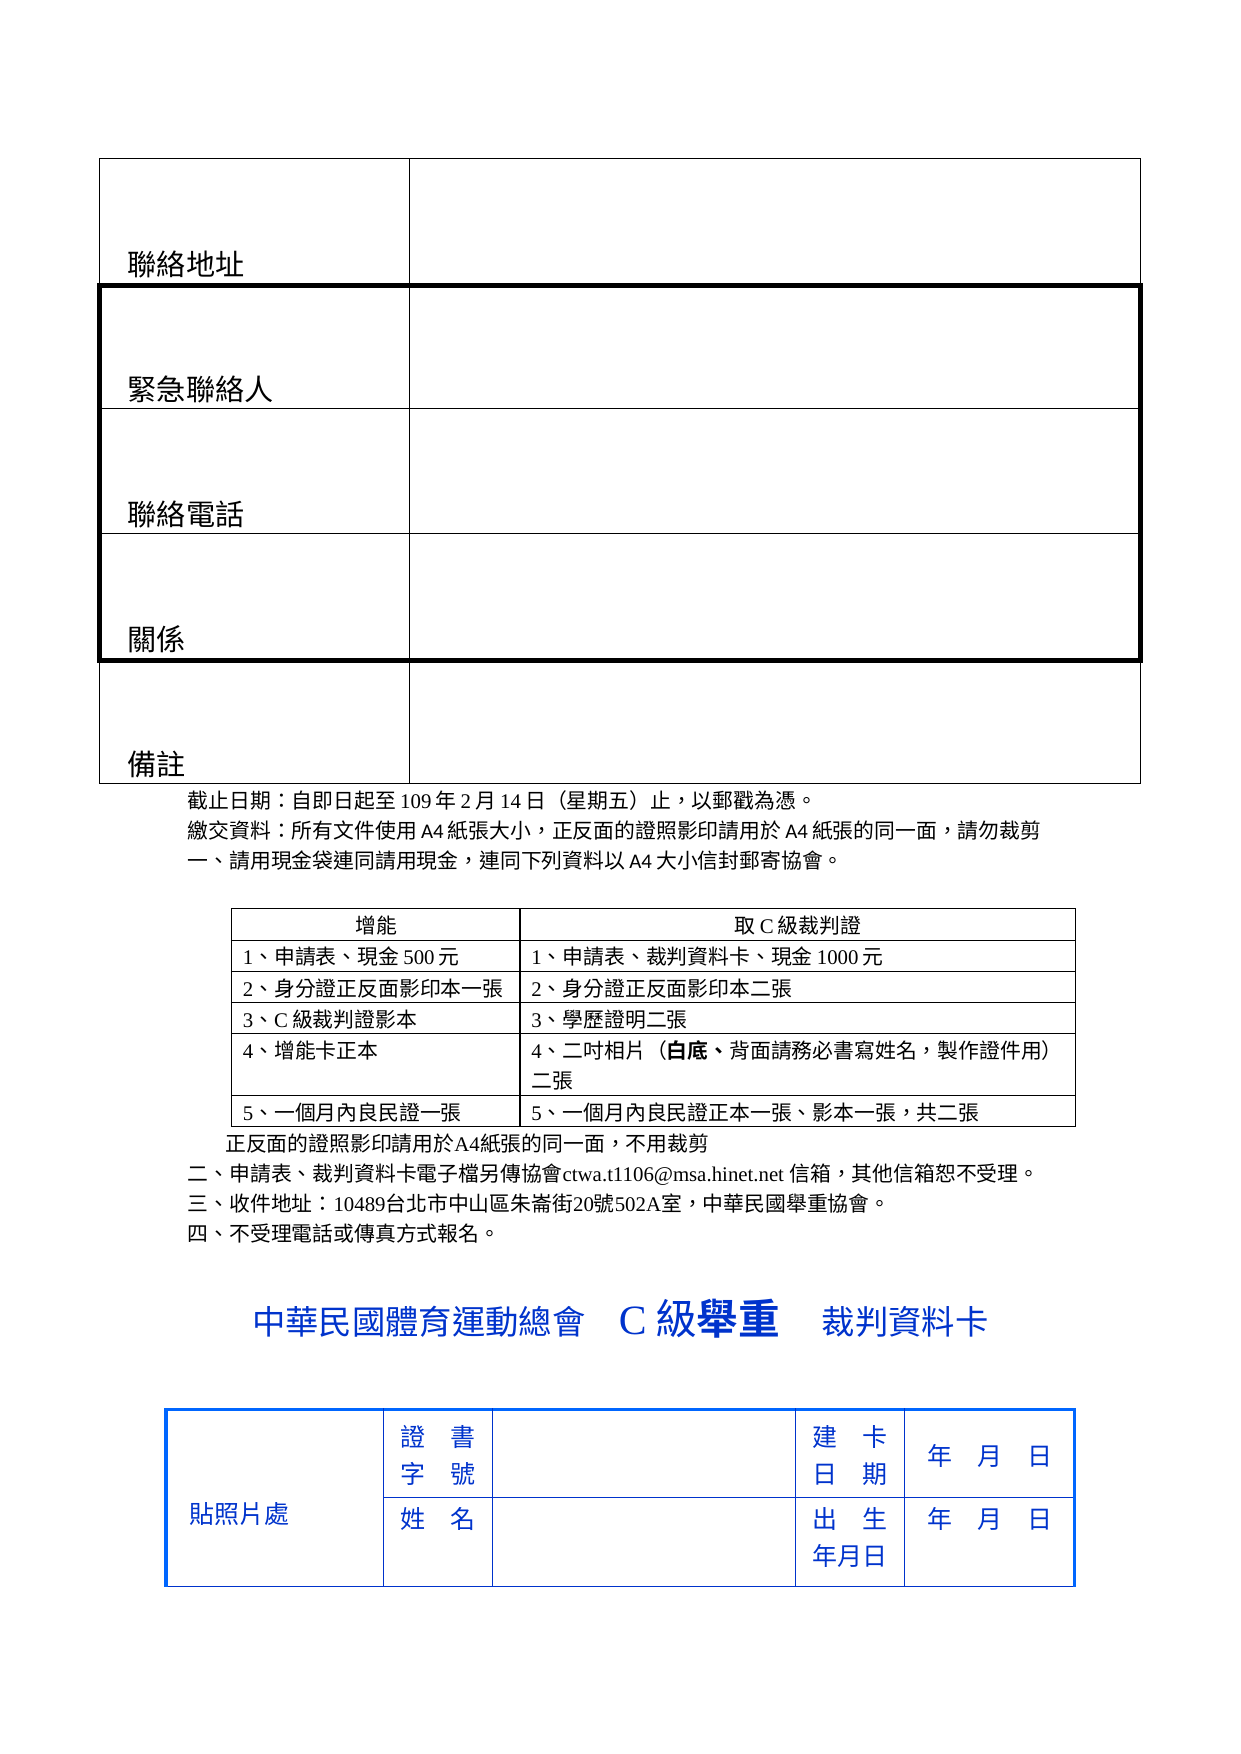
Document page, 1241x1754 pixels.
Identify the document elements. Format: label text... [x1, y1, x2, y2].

text 四、不受理電話或傳真方式報名。 [187, 1218, 1053, 1248]
table_cell 3、學歷證明二張 [521, 1003, 1075, 1033]
table_cell [410, 288, 1138, 408]
table_cell 聯絡地址 [100, 159, 409, 283]
text 正反面的證照影印請用於A4紙張的同一面，不用裁剪 [225, 1127, 1053, 1157]
table_cell 1、申請表、裁判資料卡、現金1000元 [521, 941, 1075, 971]
table_cell 聯絡電話 [102, 409, 409, 533]
table_cell [410, 534, 1138, 658]
table_header 取C級裁判證 [521, 909, 1075, 939]
table_cell 2、身分證正反面影印本一張 [232, 972, 519, 1002]
table_cell 5、一個月內良民證一張 [232, 1096, 519, 1126]
table_cell [493, 1498, 795, 1586]
text 中華民國體育運動總會 C級舉重 裁判資料卡 [187, 1286, 1053, 1346]
table_cell 關係 [102, 534, 409, 658]
table_cell [410, 159, 1140, 283]
text 一、請用現金袋連同請用現金，連同下列資料以A4大小信封郵寄協會。 [187, 845, 1053, 875]
table_cell 緊急聯絡人 [102, 288, 409, 408]
table_cell 1、申請表、現金500元 [232, 941, 519, 971]
table_cell 年 月 日 [905, 1498, 1073, 1586]
table_cell 備註 [100, 663, 409, 783]
text 三、收件地址：10489台北市中山區朱崙街20號502A室，中華民國舉重協會。 [187, 1187, 1053, 1218]
table_cell 4、二吋相片（白底、背面請務必書寫姓名，製作證件用）二張 [521, 1034, 1075, 1095]
table_header [493, 1411, 795, 1497]
table_cell 3、C級裁判證影本 [232, 1003, 519, 1033]
table_cell 5、一個月內良民證正本一張、影本一張，共二張 [521, 1096, 1075, 1126]
table_header 建 卡 日 期 [796, 1411, 904, 1497]
table_cell 2、身分證正反面影印本二張 [521, 972, 1075, 1002]
text 繳交資料：所有文件使用A4紙張大小，正反面的證照影印請用於A4紙張的同一面，請勿裁剪 [187, 814, 1053, 845]
table_cell 姓 名 [384, 1498, 492, 1586]
table_header 增能 [232, 909, 519, 939]
table_cell [410, 663, 1140, 783]
table_cell 4、增能卡正本 [232, 1034, 519, 1095]
text 二、申請表、裁判資料卡電子檔另傳協會ctwa.t1106@msa.hinet.net 信箱，其他信箱恕不受理。 [187, 1157, 1053, 1187]
table_header 年 月 日 [905, 1411, 1073, 1497]
table_cell [410, 409, 1138, 533]
text 截止日期：自即日起至109年2月14日（星期五）止，以郵戳為憑。 [187, 784, 1053, 814]
table_header 貼照片處 [168, 1411, 383, 1586]
table_cell 出 生 年月日 [796, 1498, 904, 1586]
table_header 證 書 字 號 [384, 1411, 492, 1497]
